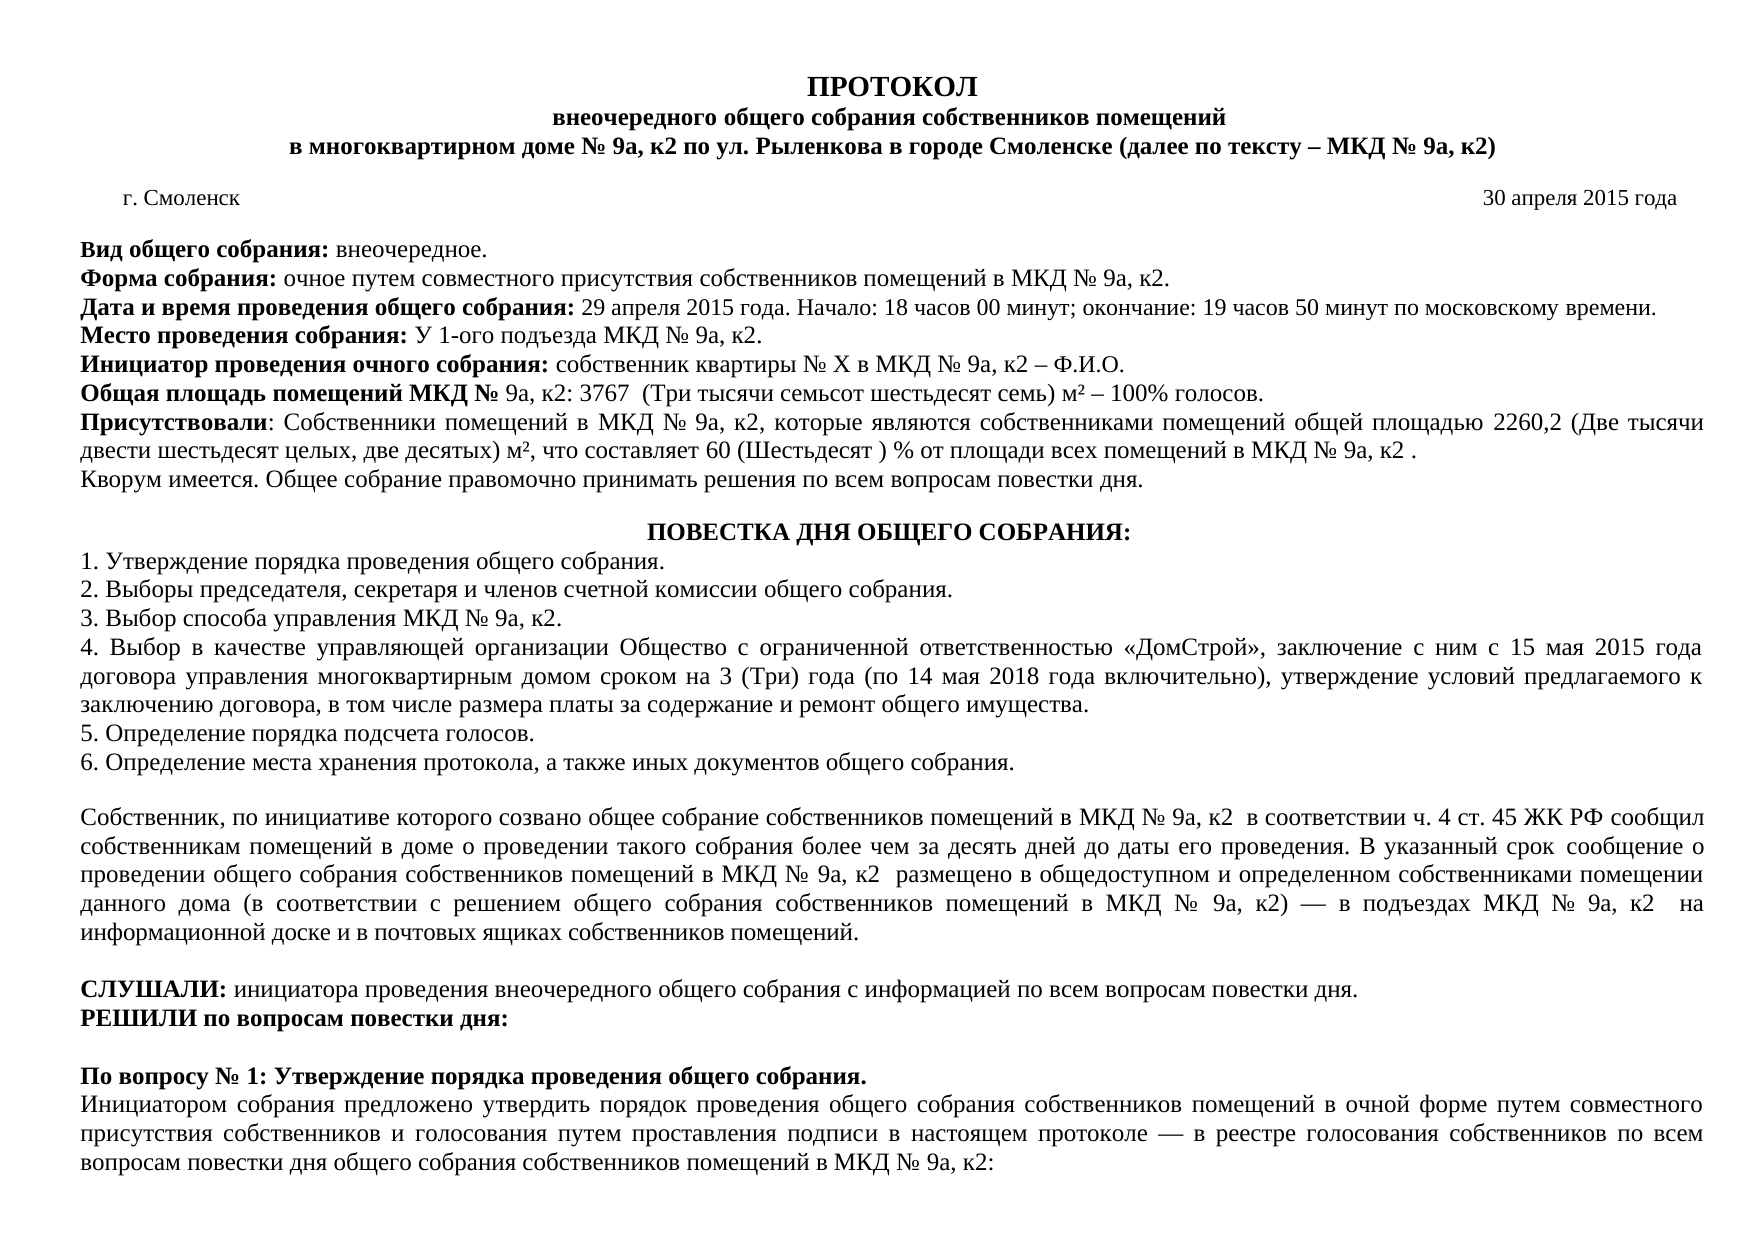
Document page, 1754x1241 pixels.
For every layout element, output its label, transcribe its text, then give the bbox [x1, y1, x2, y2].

text Место проведения собрания: У 1-ого подъезда МКД № 9а, к2. [80, 320, 1704, 349]
text ПРОТОКОЛ [80, 69, 1704, 102]
text РЕШИЛИ по вопросам повестки дня: [80, 1003, 1704, 1032]
text ПОВЕСТКА ДНЯ ОБЩЕГО СОБРАНИЯ: [80, 517, 1704, 546]
text 4. Выбор в качестве управляющей организации Общество с ограниченной ответственностью «ДомСтрой», заключение с ним с 15 мая 2015 года договора управления многоквартирным домом сроком на 3 (Три) года (по 14 мая 2018 года включительно), утверждение условий предлагаемого к заключению договора, в том числе размера платы за содержание и ремонт общего имущества. [80, 632, 1704, 718]
text 6. Определение места хранения протокола, а также иных документов общего собрания. [80, 747, 1704, 776]
text внеочередного общего собрания собственников помещений [80, 102, 1704, 131]
text Кворум имеется. Общее собрание правомочно принимать решения по всем вопросам повестки дня. [80, 464, 1704, 493]
text Собственник, по инициативе которого созвано общее собрание собственников помещений в МКД № 9а, к2 в соответствии ч. 4 ст. 45 ЖК РФ сообщил собственникам помещений в доме о проведении такого собрания более чем за десять дней до даты его проведения. В указанный срок сообщение о проведении общего собрания собственников помещений в МКД № 9а, к2 размещено в общедоступном и определенном собственниками помещении данного дома (в соответствии с решением общего собрания собственников помещений в МКД № 9а, к2) — в подъездах МКД № 9а, к2 на информационной доске и в почтовых ящиках собственников помещений. [80, 802, 1704, 946]
text Дата и время проведения общего собрания: 29 апреля 2015 года. Начало: 18 часов 00 минут; окончание: 19 часов 50 минут по московскому времени. [80, 292, 1704, 320]
text Присутствовали: Собственники помещений в МКД № 9а, к2, которые являются собственниками помещений общей площадью 2260,2 (Две тысячи двести шестьдесят целых, две десятых) м², что составляет 60 (Шестьдесят ) % от площади всех помещений в МКД № 9а, к2 . [80, 407, 1704, 464]
text 2. Выборы председателя, секретаря и членов счетной комиссии общего собрания. [80, 574, 1704, 603]
text Вид общего собрания: внеочередное. [80, 234, 1704, 263]
text г. Смоленск 30 апреля 2015 года [80, 184, 1704, 210]
text Инициатор проведения очного собрания: собственник квартиры № Х в МКД № 9а, к2 – Ф.И.О. [80, 349, 1704, 378]
text Инициатором собрания предложено утвердить порядок проведения общего собрания собственников помещений в очной форме путем совместного присутствия собственников и голосования путем проставления подписи в настоящем протоколе — в реестре голосования собственников по всем вопросам повестки дня общего собрания собственников помещений в МКД № 9а, к2: [80, 1089, 1704, 1176]
text 3. Выбор способа управления МКД № 9а, к2. [45, 603, 1704, 632]
text 1. Утверждение порядка проведения общего собрания. [80, 546, 1754, 574]
text СЛУШАЛИ: инициатора проведения внеочередного общего собрания с информацией по всем вопросам повестки дня. [80, 974, 1704, 1003]
text Форма собрания: очное путем совместного присутствия собственников помещений в МКД № 9а, к2. [80, 263, 1704, 292]
text Общая площадь помещений МКД № 9а, к2: 3767 (Три тысячи семьсот шестьдесят семь) м² – 100% голосов. [80, 378, 1704, 407]
text По вопросу № 1: Утверждение порядка проведения общего собрания. [80, 1061, 1704, 1089]
text 5. Определение порядка подсчета голосов. [80, 718, 1704, 747]
text в многоквартирном доме № 9а, к2 по ул. Рыленкова в городе Смоленске (далее по тексту – МКД № 9а, к2) [80, 131, 1704, 160]
